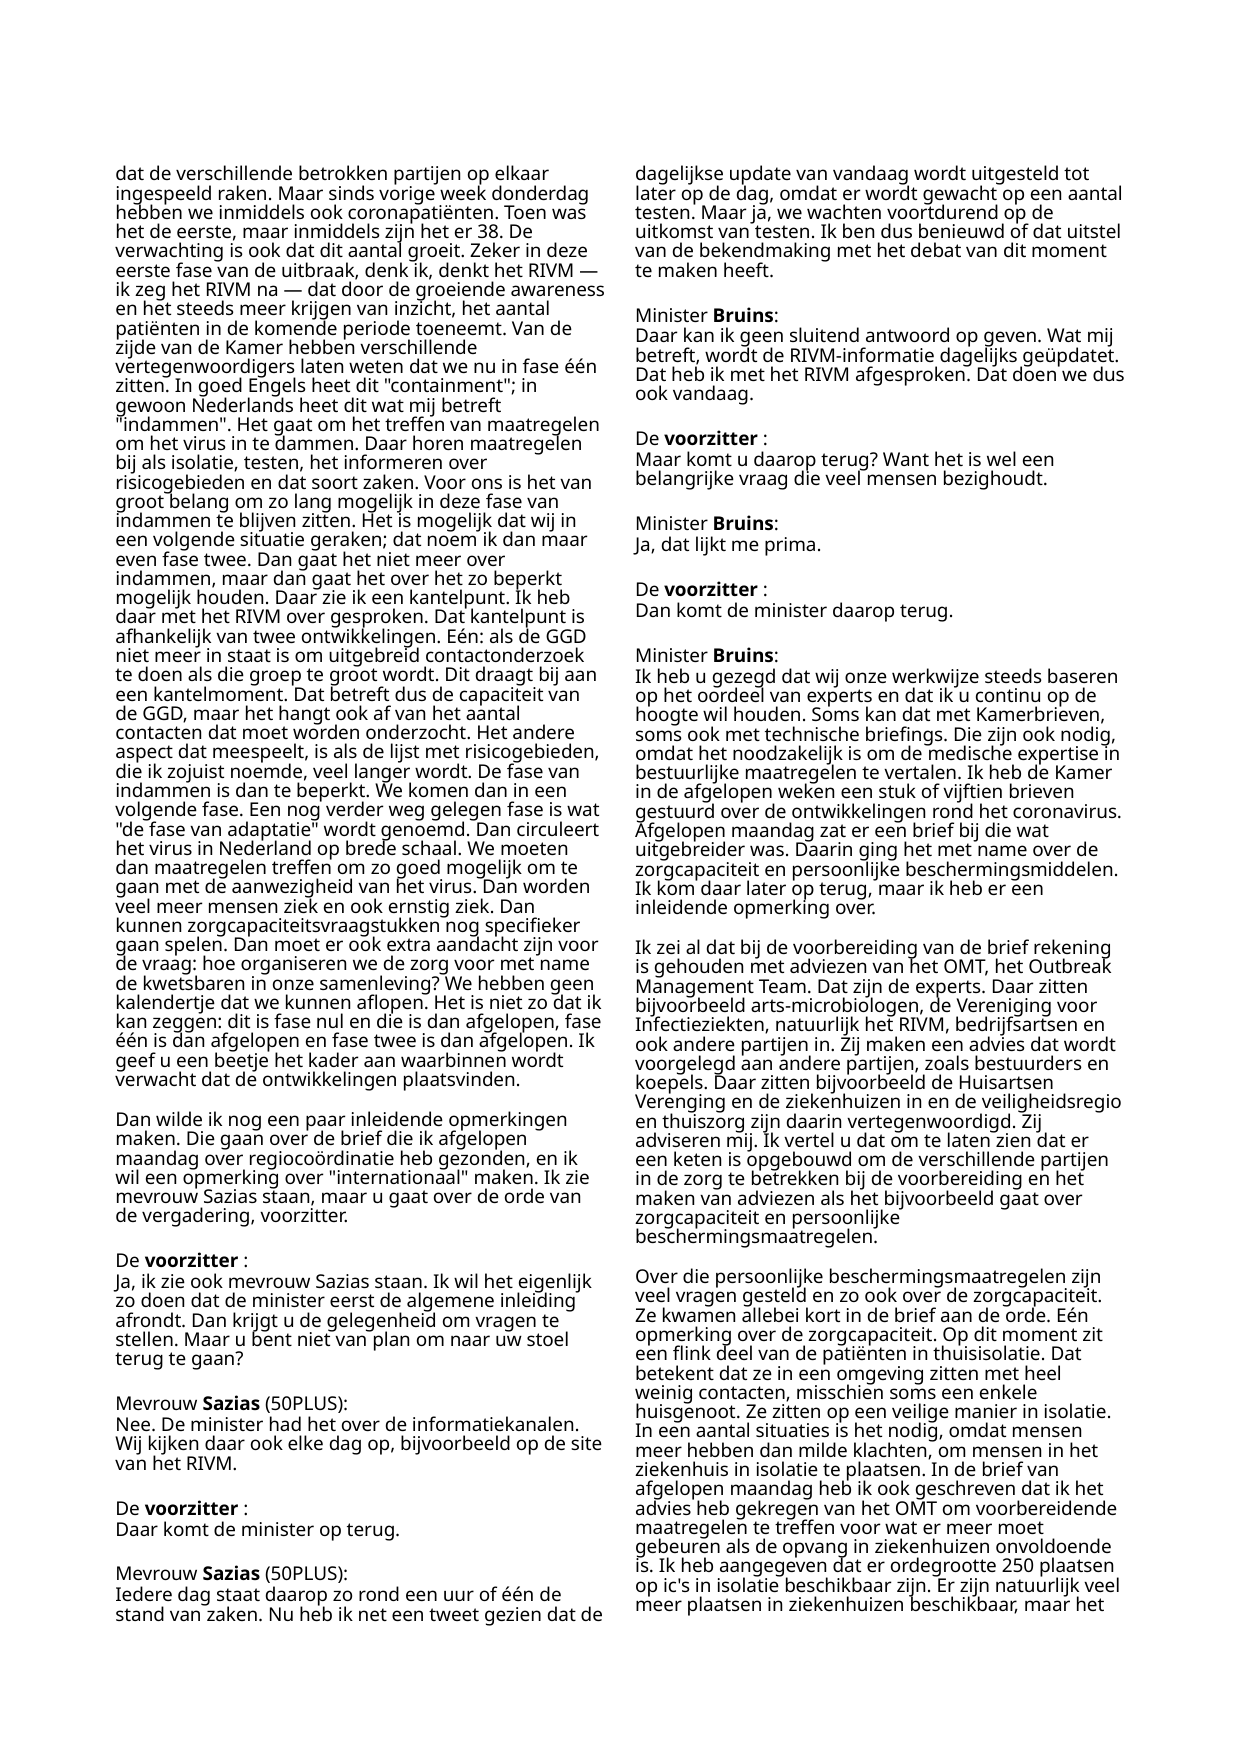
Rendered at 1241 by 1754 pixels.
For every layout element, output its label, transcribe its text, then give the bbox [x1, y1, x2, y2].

text Dan komt de minister daarop terug. [635, 602, 1125, 621]
text Dan wilde ik nog een paar inleidende opmerkingen maken. Die gaan over de brief die ik afgelopen maandag over regiocoördinatie heb gezonden, en ik wil een opmerking over "internationaal" maken. Ik zie mevrouw Sazias staan, maar u gaat over de orde van de vergadering, voorzitter. [115, 1111, 605, 1227]
text Ja, ik zie ook mevrouw Sazias staan. Ik wil het eigenlijk zo doen dat de minister eerst de algemene inleiding afrondt. Dan krijgt u de gelegenheid om vragen te stellen. Maar u bent niet van plan om naar uw stoel terug te gaan? [115, 1273, 605, 1369]
text Nee. De minister had het over de informatiekanalen. Wij kijken daar ook elke dag op, bijvoorbeeld op de site van het RIVM. [115, 1416, 605, 1474]
text Minister Bruins: [635, 302, 1125, 327]
text Daar kan ik geen sluitend antwoord op geven. Wat mij betreft, wordt de RIVM-informatie dagelijks geüpdatet. Dat heb ik met het RIVM afgesproken. Dat doen we dus ook vandaag. [635, 327, 1125, 404]
text Ik zei al dat bij de voorbereiding van de brief rekening is gehouden met adviezen van het OMT, het Outbreak Management Team. Dat zijn de experts. Daar zitten bijvoorbeeld arts-microbiologen, de Vereniging voor Infectieziekten, natuurlijk het RIVM, bedrijfsartsen en ook andere partijen in. Zij maken een advies dat wordt voorgelegd aan andere partijen, zoals bestuurders en koepels. Daar zitten bijvoorbeeld de Huisartsen Verenging en de ziekenhuizen in en de veiligheidsregio en thuiszorg zijn daarin vertegenwoordigd. Zij adviseren mij. Ik vertel u dat om te laten zien dat er een keten is opgebouwd om de verschillende partijen in de zorg te betrekken bij de voorbereiding en het maken van adviezen als het bijvoorbeeld gaat over zorgcapaciteit en persoonlijke beschermingsmaatregelen. [635, 939, 1125, 1247]
text dagelijkse update van vandaag wordt uitgesteld tot later op de dag, omdat er wordt gewacht op een aantal testen. Maar ja, we wachten voortdurend op de uitkomst van testen. Ik ben dus benieuwd of dat uitstel van de bekendmaking met het debat van dit moment te maken heeft. [635, 165, 1125, 281]
text Maar komt u daarop terug? Want het is wel een belangrijke vraag die veel mensen bezighoudt. [635, 451, 1125, 490]
text Daar komt de minister op terug. [115, 1521, 605, 1540]
text Minister Bruins: [635, 511, 1125, 536]
text De voorzitter : [635, 576, 1125, 602]
text Iedere dag staat daarop zo rond een uur of één de stand van zaken. Nu heb ik net een tweet gezien dat de [115, 1586, 605, 1625]
text Minister Bruins: [635, 642, 1125, 668]
text Ja, dat lijkt me prima. [635, 536, 1125, 556]
text Ik heb u gezegd dat wij onze werkwijze steeds baseren op het oordeel van experts en dat ik u continu op de hoogte wil houden. Soms kan dat met Kamerbrieven, soms ook met technische briefings. Die zijn ook nodig, omdat het noodzakelijk is om de medische expertise in bestuurlijke maatregelen te vertalen. Ik heb de Kamer in de afgelopen weken een stuk of vijftien brieven gestuurd over de ontwikkelingen rond het coronavirus. Afgelopen maandag zat er een brief bij die wat uitgebreider was. Daarin ging het met name over de zorgcapaciteit en persoonlijke beschermingsmiddelen. Ik kom daar later op terug, maar ik heb er een inleidende opmerking over. [635, 668, 1125, 918]
text Over die persoonlijke beschermingsmaatregelen zijn veel vragen gesteld en zo ook over de zorgcapaciteit. Ze kwamen allebei kort in de brief aan de orde. Eén opmerking over de zorgcapaciteit. Op dit moment zit een flink deel van de patiënten in thuisisolatie. Dat betekent dat ze in een omgeving zitten met heel weinig contacten, misschien soms een enkele huisgenoot. Ze zitten op een veilige manier in isolatie. In een aantal situaties is het nodig, omdat mensen meer hebben dan milde klachten, om mensen in het ziekenhuis in isolatie te plaatsen. In de brief van afgelopen maandag heb ik ook geschreven dat ik het advies heb gekregen van het OMT om voorbereidende maatregelen te treffen voor wat er meer moet gebeuren als de opvang in ziekenhuizen onvoldoende is. Ik heb aangegeven dat er ordegrootte 250 plaatsen op ic's in isolatie beschikbaar zijn. Er zijn natuurlijk veel meer plaatsen in ziekenhuizen beschikbaar, maar het [635, 1268, 1125, 1615]
text De voorzitter : [115, 1495, 605, 1521]
text De voorzitter : [635, 425, 1125, 451]
text Mevrouw Sazias (50PLUS): [115, 1390, 605, 1416]
text De voorzitter : [115, 1247, 605, 1273]
text dat de verschillende betrokken partijen op elkaar ingespeeld raken. Maar sinds vorige week donderdag hebben we inmiddels ook coronapatiënten. Toen was het de eerste, maar inmiddels zijn het er 38. De verwachting is ook dat dit aantal groeit. Zeker in deze eerste fase van de uitbraak, denk ik, denkt het RIVM — ik zeg het RIVM na — dat door de groeiende awareness en het steeds meer krijgen van inzicht, het aantal patiënten in de komende periode toeneemt. Van de zijde van de Kamer hebben verschillende vertegenwoordigers laten weten dat we nu in fase één zitten. In goed Engels heet dit "containment"; in gewoon Nederlands heet dit wat mij betreft "indammen". Het gaat om het treffen van maatregelen om het virus in te dammen. Daar horen maatregelen bij als isolatie, testen, het informeren over risicogebieden en dat soort zaken. Voor ons is het van groot belang om zo lang mogelijk in deze fase van indammen te blijven zitten. Het is mogelijk dat wij in een volgende situatie geraken; dat noem ik dan maar even fase twee. Dan gaat het niet meer over indammen, maar dan gaat het over het zo beperkt mogelijk houden. Daar zie ik een kantelpunt. Ik heb daar met het RIVM over gesproken. Dat kantelpunt is afhankelijk van twee ontwikkelingen. Eén: als de GGD niet meer in staat is om uitgebreid contactonderzoek te doen als die groep te groot wordt. Dit draagt bij aan een kantelmoment. Dat betreft dus de capaciteit van de GGD, maar het hangt ook af van het aantal contacten dat moet worden onderzocht. Het andere aspect dat meespeelt, is als de lijst met risicogebieden, die ik zojuist noemde, veel langer wordt. De fase van indammen is dan te beperkt. We komen dan in een volgende fase. Een nog verder weg gelegen fase is wat "de fase van adaptatie" wordt genoemd. Dan circuleert het virus in Nederland op brede schaal. We moeten dan maatregelen treffen om zo goed mogelijk om te gaan met de aanwezigheid van het virus. Dan worden veel meer mensen ziek en ook ernstig ziek. Dan kunnen zorgcapaciteitsvraagstukken nog specifieker gaan spelen. Dan moet er ook extra aandacht zijn voor de vraag: hoe organiseren we de zorg voor met name de kwetsbaren in onze samenleving? We hebben geen kalendertje dat we kunnen aflopen. Het is niet zo dat ik kan zeggen: dit is fase nul en die is dan afgelopen, fase één is dan afgelopen en fase twee is dan afgelopen. Ik geef u een beetje het kader aan waarbinnen wordt verwacht dat de ontwikkelingen plaatsvinden. [115, 165, 605, 1090]
text Mevrouw Sazias (50PLUS): [115, 1561, 605, 1586]
